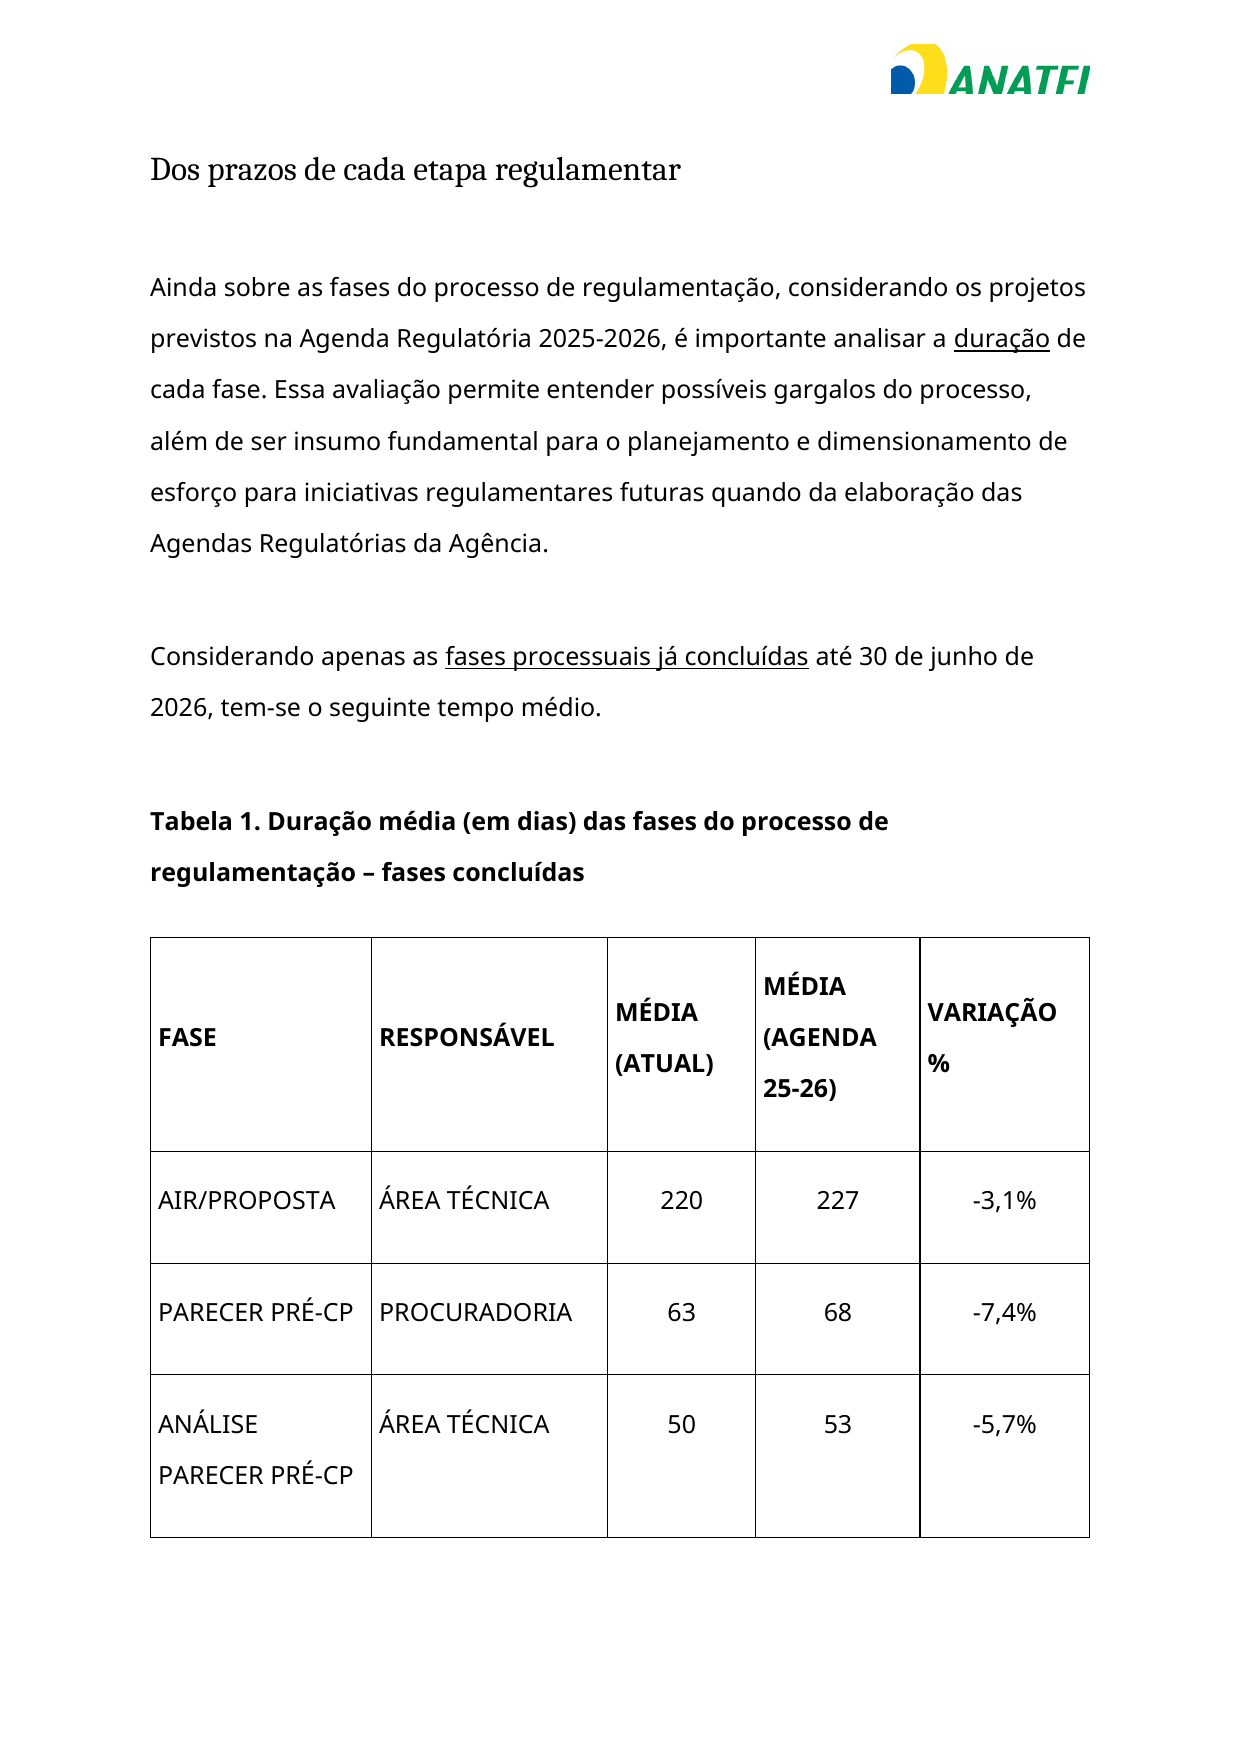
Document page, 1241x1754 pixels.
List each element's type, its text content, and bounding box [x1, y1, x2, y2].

table_cell -5,7% [921, 1375, 1089, 1537]
table_header FASE [151, 938, 371, 1151]
table_cell PARECER PRÉ-CP [151, 1264, 371, 1374]
table_cell PROCURADORIA [372, 1264, 607, 1374]
table_cell -7,4% [921, 1264, 1089, 1374]
table_cell 227 [756, 1152, 919, 1262]
table_cell 63 [608, 1264, 755, 1374]
table_cell 220 [608, 1152, 755, 1262]
text Considerando apenas as fases processuais já concluídas até 30 de junho de 2026, tem-se o seguinte tempo médio. [150, 639, 1090, 724]
table_cell 68 [756, 1264, 919, 1374]
table_cell AIR/PROPOSTA [151, 1152, 371, 1262]
subtitle Dos prazos de cada etapa regulamentar [150, 150, 1090, 188]
table_header RESPONSÁVEL [372, 938, 607, 1151]
table_header MÉDIA (AGENDA 25-26) [756, 938, 919, 1151]
table_cell ÁREA TÉCNICA [372, 1375, 607, 1537]
table_cell ÁREA TÉCNICA [372, 1152, 607, 1262]
table_header MÉDIA (ATUAL) [608, 938, 755, 1151]
table_cell 53 [756, 1375, 919, 1537]
table_header VARIAÇÃO % [921, 938, 1089, 1151]
table_cell -3,1% [921, 1152, 1089, 1262]
table_cell ANÁLISE PARECER PRÉ-CP [151, 1375, 371, 1537]
text Ainda sobre as fases do processo de regulamentação, considerando os projetos previstos na Agenda Regulatória 2025-2026, é importante analisar a duração de cada fase. Essa avaliação permite entender possíveis gargalos do processo, além de ser insumo fundamental para o planejamento e dimensionamento de esforço para iniciativas regulamentares futuras quando da elaboração das Agendas Regulatórias da Agência. [150, 270, 1090, 559]
table_cell 50 [608, 1375, 755, 1537]
text Tabela 1. Duração média (em dias) das fases do processo de regulamentação – fases concluídas [150, 803, 1090, 888]
